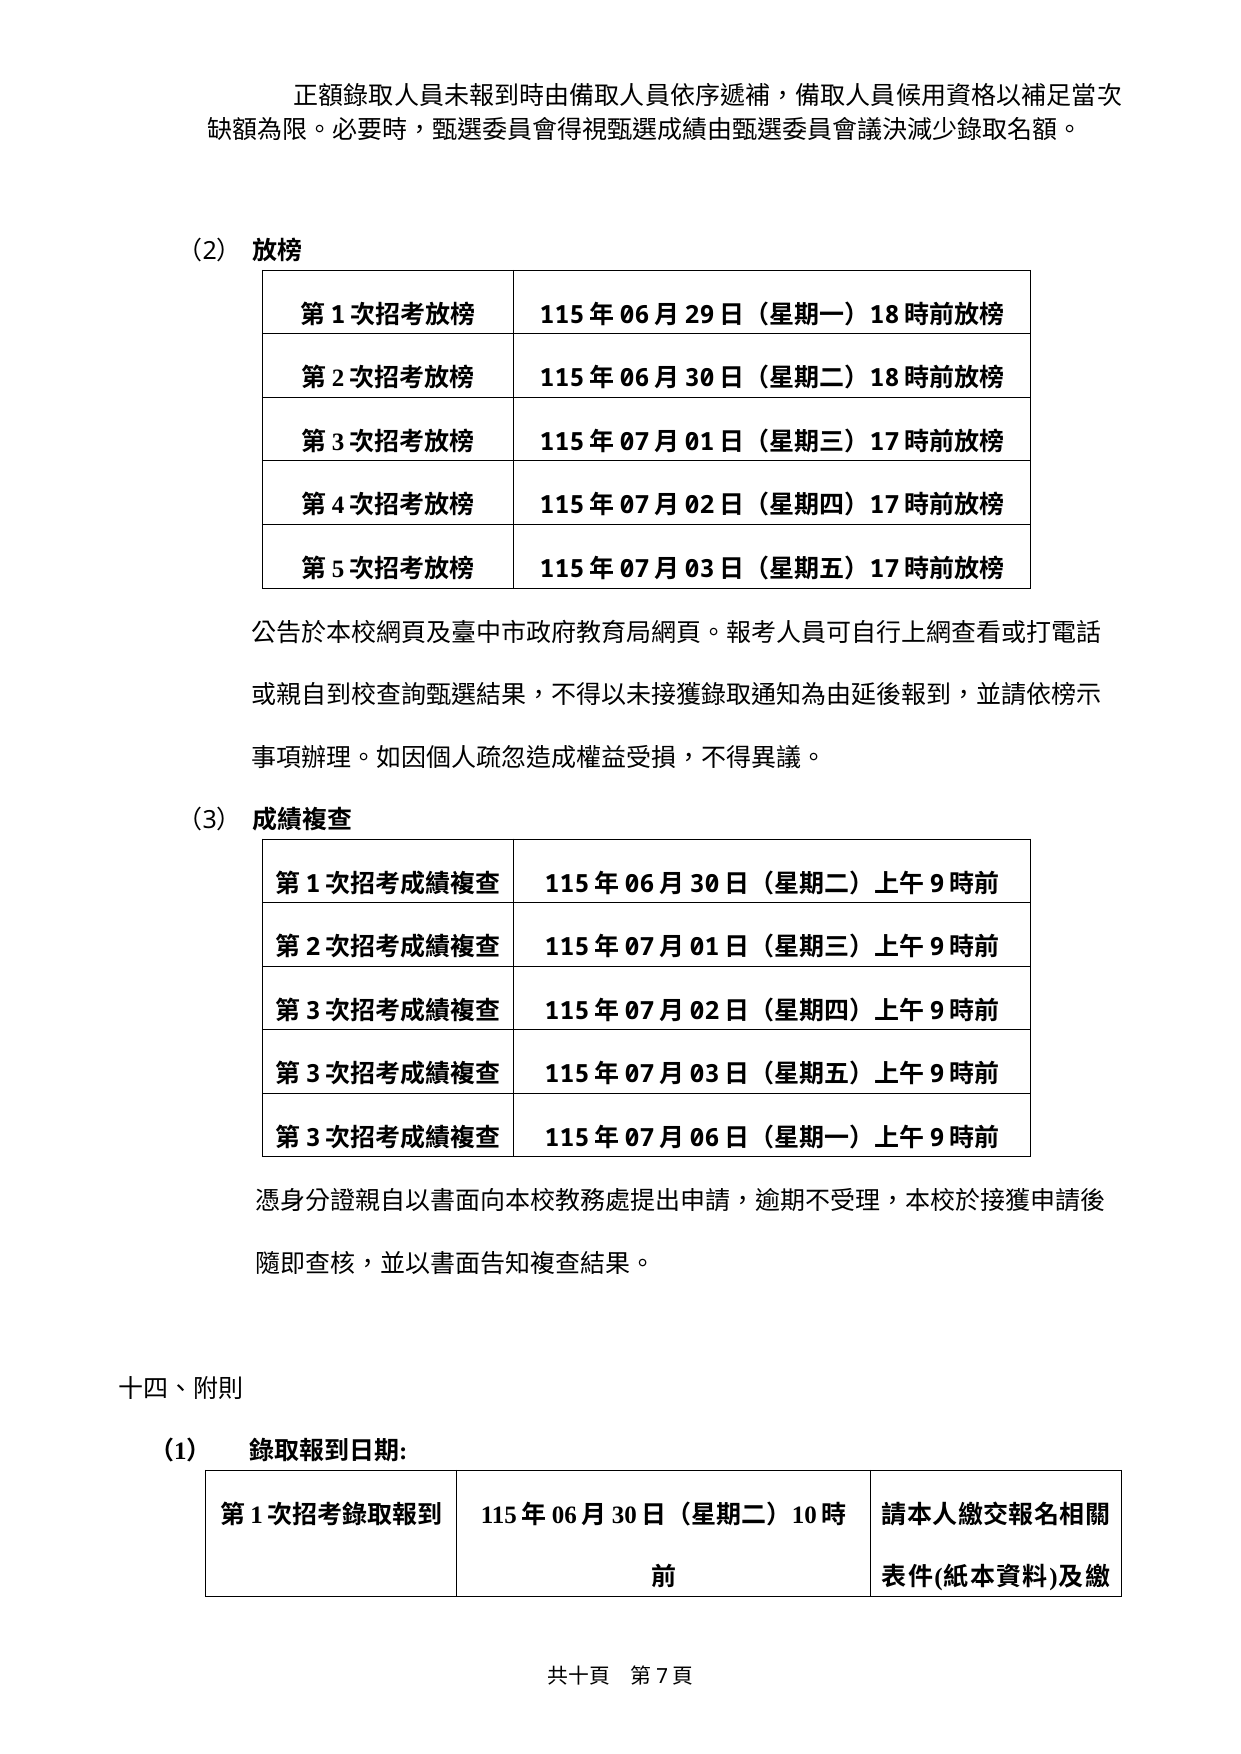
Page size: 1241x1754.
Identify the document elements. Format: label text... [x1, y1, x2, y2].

table_cell 115年07月03日（星期五）17時前放榜 [514, 525, 1030, 587]
table_header 請本人繳交報名相關表件(紙本資料)及繳 [871, 1471, 1121, 1596]
list 錄取報到日期: [149, 1407, 1122, 1470]
table_cell 115年07月03日（星期五）上午9時前 [514, 1030, 1030, 1093]
table_cell 第5次招考放榜 [263, 525, 513, 587]
table_cell 115年07月02日（星期四）上午9時前 [514, 967, 1030, 1029]
table_header 115年06月29日（星期一）18時前放榜 [514, 271, 1030, 333]
list 成績複查 [177, 776, 1122, 838]
text 憑身分證親自以書面向本校教務處提出申請，逾期不受理，本校於接獲申請後隨即查核，並以書面告知複查結果。 [256, 1157, 1122, 1282]
table_cell 115年06月30日（星期二）18時前放榜 [514, 334, 1030, 397]
table_header 115年06月30日（星期二）10時前 [457, 1471, 870, 1596]
text 公告於本校網頁及臺中市政府教育局網頁。報考人員可自行上網查看或打電話或親自到校查詢甄選結果，不得以未接獲錄取通知為由延後報到，並請依榜示事項辦理。如因個人疏忽造成權益受損，不得異議。 [251, 588, 1122, 776]
table_header 115年06月30日（星期二）上午9時前 [514, 840, 1030, 902]
table_cell 115年07月01日（星期三）17時前放榜 [514, 398, 1030, 460]
table_header 第1次招考成績複查 [263, 840, 513, 902]
text 十四、附則 [118, 1345, 1122, 1407]
table_cell 第2次招考放榜 [263, 334, 513, 397]
text 正額錄取人員未報到時由備取人員依序遞補，備取人員候用資格以補足當次缺額為限。必要時，甄選委員會得視甄選成績由甄選委員會議決減少錄取名額。 [82, 78, 1122, 145]
table_cell 115年07月01日（星期三）上午9時前 [514, 903, 1030, 966]
table_cell 第3次招考放榜 [263, 398, 513, 460]
table_cell 第3次招考成績複查 [263, 1030, 513, 1093]
table_header 第1次招考錄取報到 [206, 1471, 456, 1596]
table_cell 第2次招考成績複查 [263, 903, 513, 966]
table_cell 第3次招考成績複查 [263, 967, 513, 1029]
table_header 第1次招考放榜 [263, 271, 513, 333]
list 放榜 [177, 207, 1122, 270]
table_cell 第3次招考成績複查 [263, 1094, 513, 1156]
table_cell 115年07月06日（星期一）上午9時前 [514, 1094, 1030, 1156]
table_cell 第4次招考放榜 [263, 461, 513, 524]
table_cell 115年07月02日（星期四）17時前放榜 [514, 461, 1030, 524]
